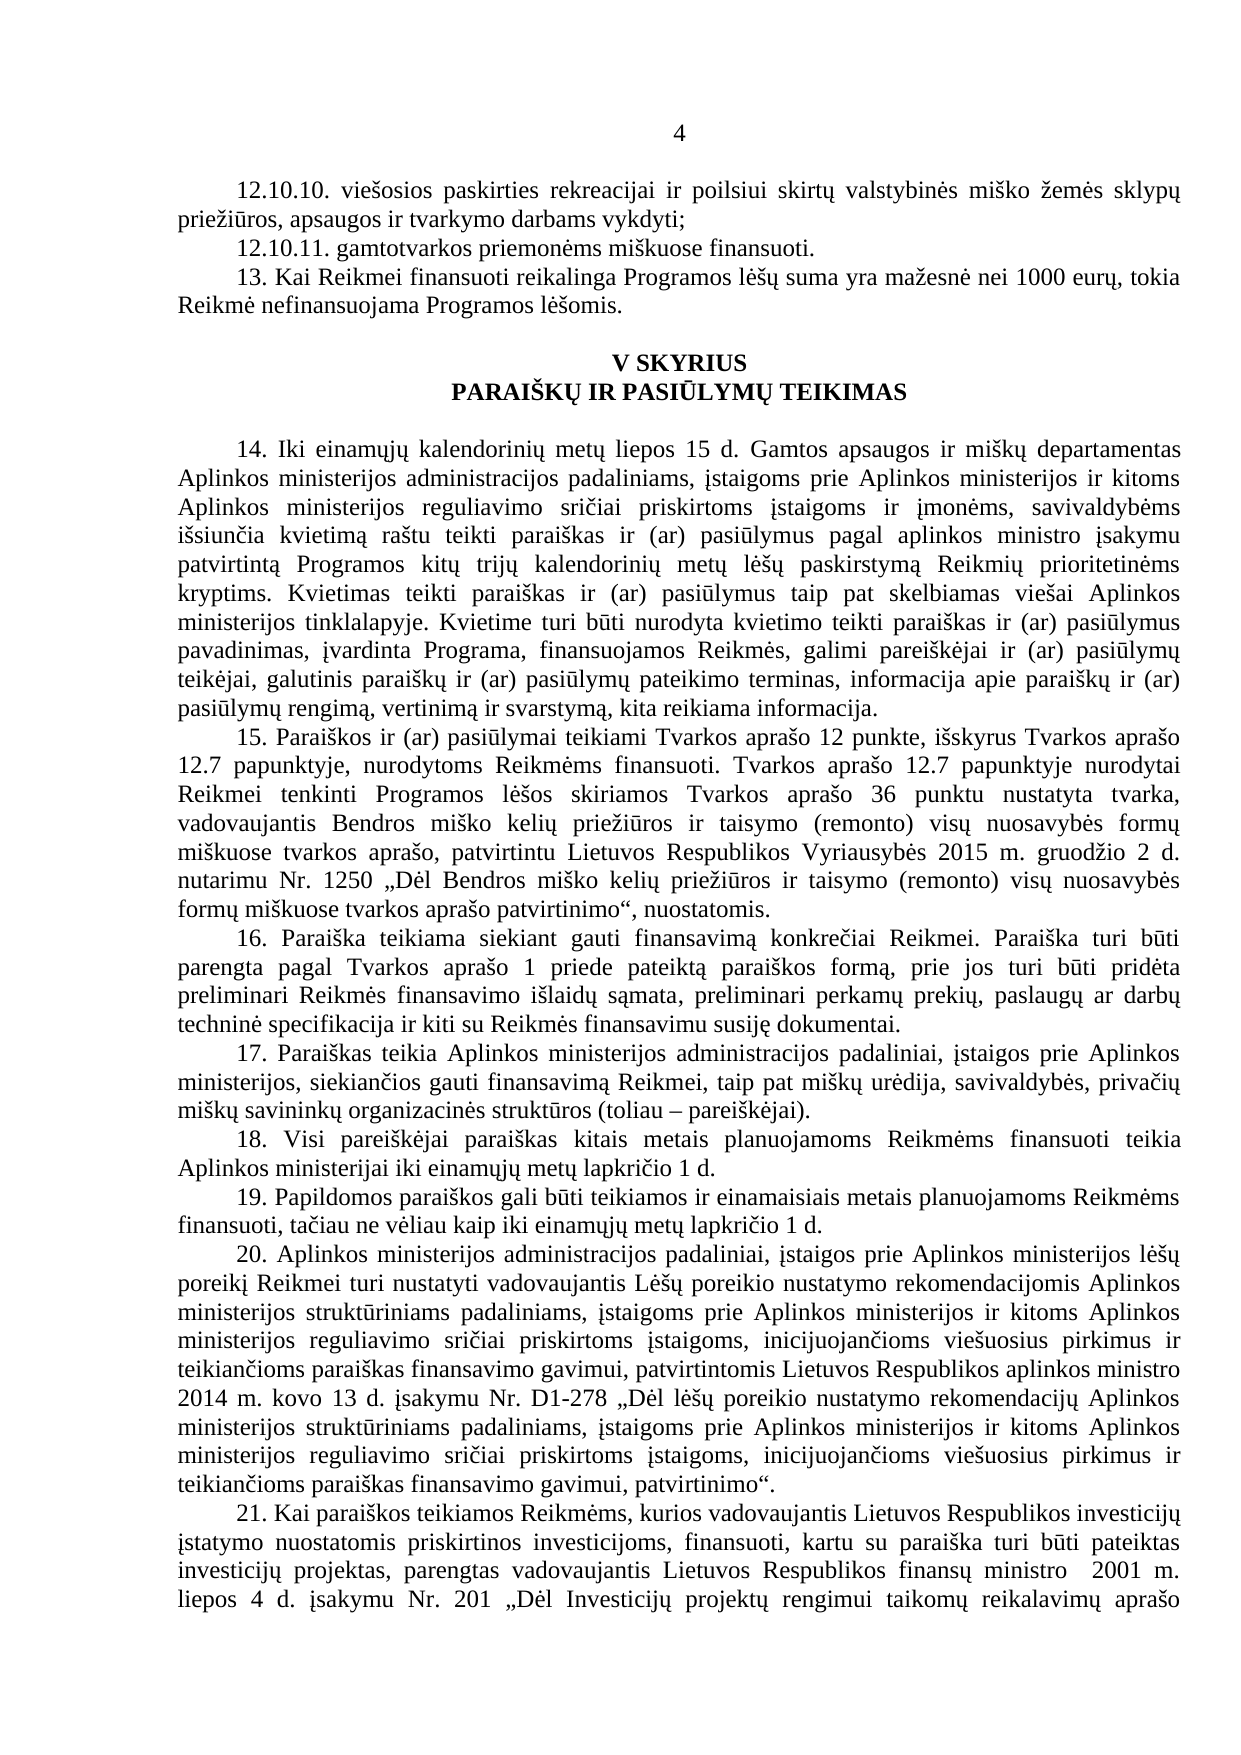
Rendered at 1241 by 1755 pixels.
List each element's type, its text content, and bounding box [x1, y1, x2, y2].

text 12.10.11. gamtotvarkos priemonėms miškuose finansuoti. [177, 233, 1181, 262]
text PARAIŠKŲ IR PASIŪLYMŲ TEIKIMAS [177, 377, 1181, 406]
text 19. Papildomos paraiškos gali būti teikiamos ir einamaisiais metais planuojamoms Reikmėms finansuoti, tačiau ne vėliau kaip iki einamųjų metų lapkričio 1 d. [177, 1182, 1181, 1239]
text 12.10.10. viešosios paskirties rekreacijai ir poilsiui skirtų valstybinės miško žemės sklypų priežiūros, apsaugos ir tvarkymo darbams vykdyti; [177, 176, 1181, 233]
text 14. Iki einamųjų kalendorinių metų liepos 15 d. Gamtos apsaugos ir miškų departamentas Aplinkos ministerijos administracijos padaliniams, įstaigoms prie Aplinkos ministerijos ir kitoms Aplinkos ministerijos reguliavimo sričiai priskirtoms įstaigoms ir įmonėms, savivaldybėms išsiunčia kvietimą raštu teikti paraiškas ir (ar) pasiūlymus pagal aplinkos ministro įsakymu patvirtintą Programos kitų trijų kalendorinių metų lėšų paskirstymą Reikmių prioritetinėms kryptims. Kvietimas teikti paraiškas ir (ar) pasiūlymus taip pat skelbiamas viešai Aplinkos ministerijos tinklalapyje. Kvietime turi būti nurodyta kvietimo teikti paraiškas ir (ar) pasiūlymus pavadinimas, įvardinta Programa, finansuojamos Reikmės, galimi pareiškėjai ir (ar) pasiūlymų teikėjai, galutinis paraiškų ir (ar) pasiūlymų pateikimo terminas, informacija apie paraiškų ir (ar) pasiūlymų rengimą, vertinimą ir svarstymą, kita reikiama informacija. [177, 434, 1181, 722]
text V SKYRIUS [177, 348, 1181, 377]
text 17. Paraiškas teikia Aplinkos ministerijos administracijos padaliniai, įstaigos prie Aplinkos ministerijos, siekiančios gauti finansavimą Reikmei, taip pat miškų urėdija, savivaldybės, privačių miškų savininkų organizacinės struktūros (toliau – pareiškėjai). [177, 1038, 1181, 1124]
text 15. Paraiškos ir (ar) pasiūlymai teikiami Tvarkos aprašo 12 punkte, išskyrus Tvarkos aprašo 12.7 papunktyje, nurodytoms Reikmėms finansuoti. Tvarkos aprašo 12.7 papunktyje nurodytai Reikmei tenkinti Programos lėšos skiriamos Tvarkos aprašo 36 punktu nustatyta tvarka, vadovaujantis Bendros miško kelių priežiūros ir taisymo (remonto) visų nuosavybės formų miškuose tvarkos aprašo, patvirtintu Lietuvos Respublikos Vyriausybės 2015 m. gruodžio 2 d. nutarimu Nr. 1250 „Dėl Bendros miško kelių priežiūros ir taisymo (remonto) visų nuosavybės formų miškuose tvarkos aprašo patvirtinimo“, nuostatomis. [177, 722, 1181, 923]
text 20. Aplinkos ministerijos administracijos padaliniai, įstaigos prie Aplinkos ministerijos lėšų poreikį Reikmei turi nustatyti vadovaujantis Lėšų poreikio nustatymo rekomendacijomis Aplinkos ministerijos struktūriniams padaliniams, įstaigoms prie Aplinkos ministerijos ir kitoms Aplinkos ministerijos reguliavimo sričiai priskirtoms įstaigoms, inicijuojančioms viešuosius pirkimus ir teikiančioms paraiškas finansavimo gavimui, patvirtintomis Lietuvos Respublikos aplinkos ministro 2014 m. kovo 13 d. įsakymu Nr. D1-278 „Dėl lėšų poreikio nustatymo rekomendacijų Aplinkos ministerijos struktūriniams padaliniams, įstaigoms prie Aplinkos ministerijos ir kitoms Aplinkos ministerijos reguliavimo sričiai priskirtoms įstaigoms, inicijuojančioms viešuosius pirkimus ir teikiančioms paraiškas finansavimo gavimui, patvirtinimo“. [177, 1239, 1181, 1498]
text 21. Kai paraiškos teikiamos Reikmėms, kurios vadovaujantis Lietuvos Respublikos investicijų įstatymo nuostatomis priskirtinos investicijoms, finansuoti, kartu su paraiška turi būti pateiktas investicijų projektas, parengtas vadovaujantis Lietuvos Respublikos finansų ministro 2001 m. liepos 4 d. įsakymu Nr. 201 „Dėl Investicijų projektų rengimui taikomų reikalavimų aprašo [177, 1498, 1181, 1613]
text 18. Visi pareiškėjai paraiškas kitais metais planuojamoms Reikmėms finansuoti teikia Aplinkos ministerijai iki einamųjų metų lapkričio 1 d. [177, 1124, 1181, 1182]
text 16. Paraiška teikiama siekiant gauti finansavimą konkrečiai Reikmei. Paraiška turi būti parengta pagal Tvarkos aprašo 1 priede pateiktą paraiškos formą, prie jos turi būti pridėta preliminari Reikmės finansavimo išlaidų sąmata, preliminari perkamų prekių, paslaugų ar darbų techninė specifikacija ir kiti su Reikmės finansavimu susiję dokumentai. [177, 923, 1181, 1038]
text 13. Kai Reikmei finansuoti reikalinga Programos lėšų suma yra mažesnė nei 1000 eurų, tokia Reikmė nefinansuojama Programos lėšomis. [177, 262, 1181, 319]
